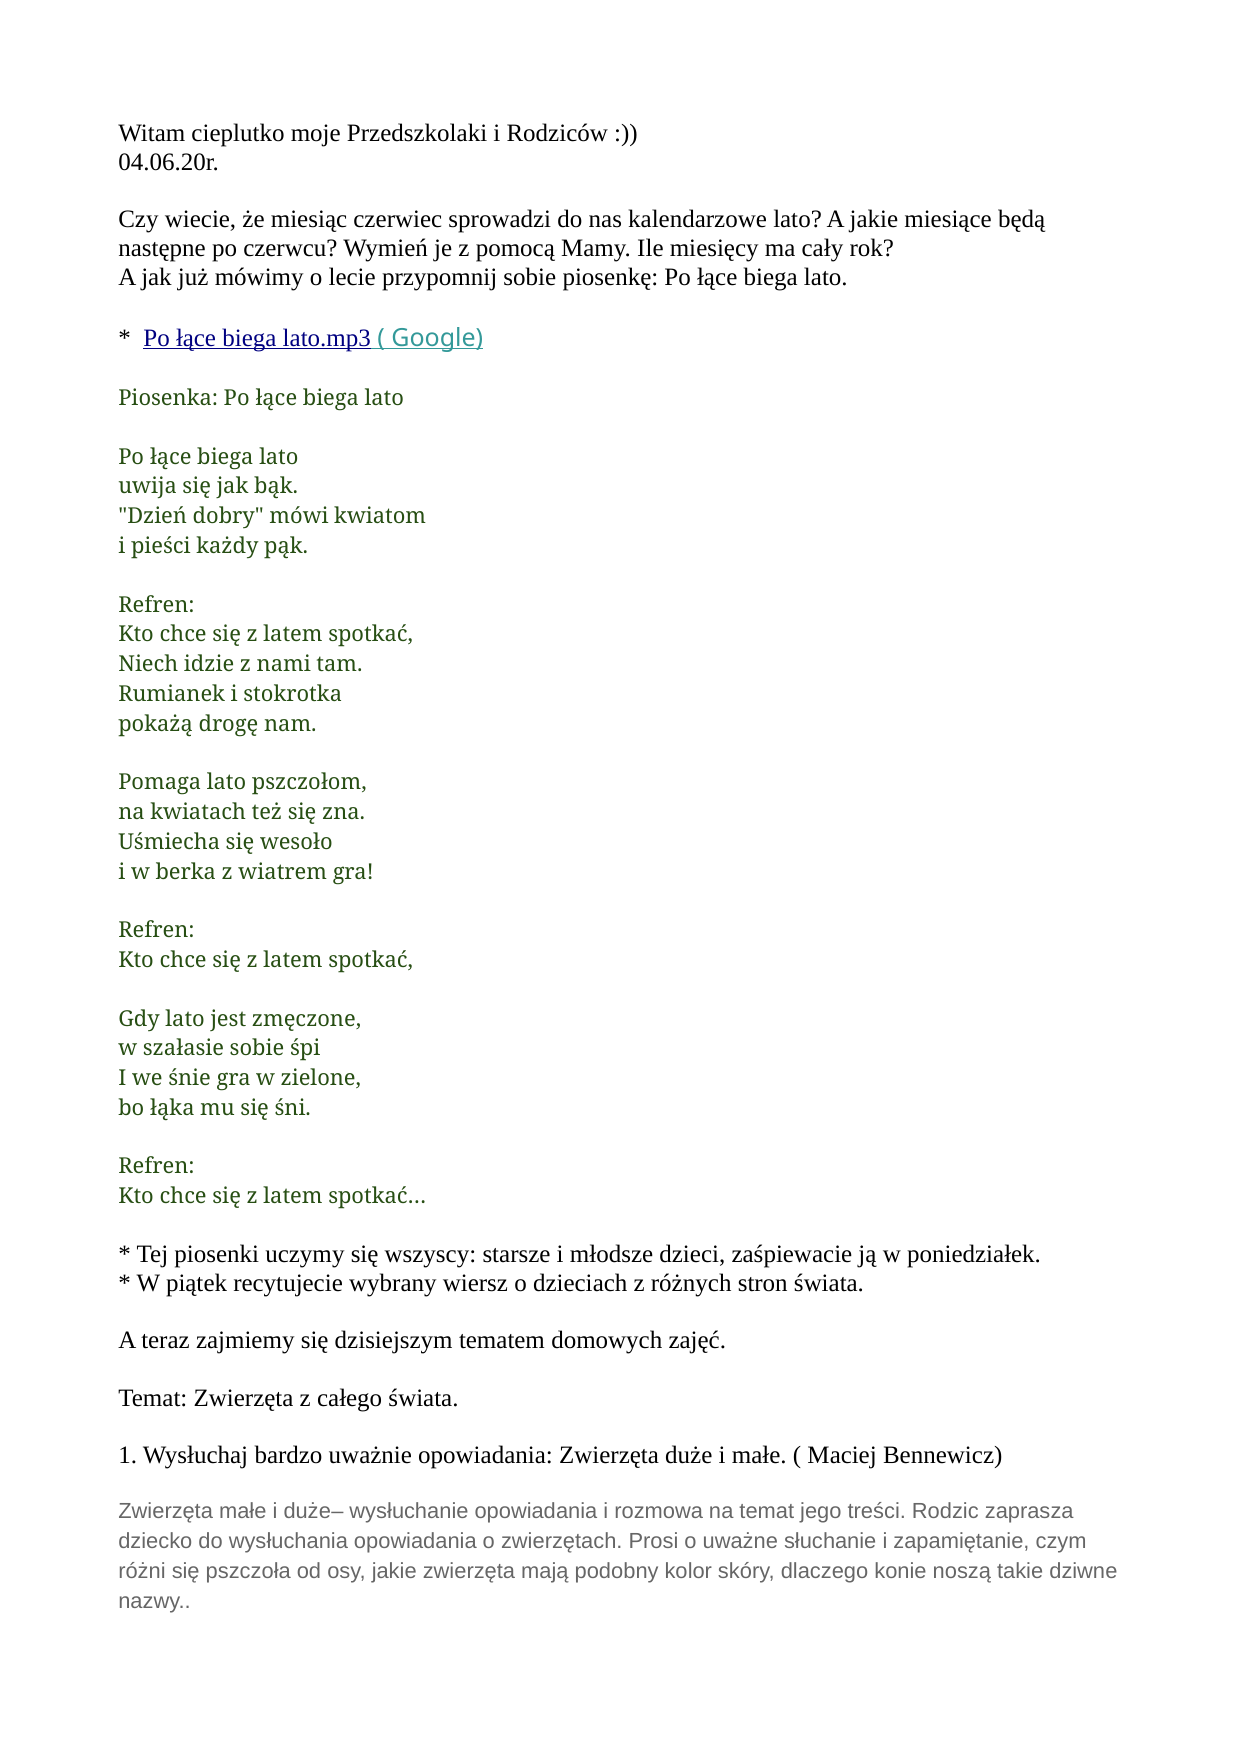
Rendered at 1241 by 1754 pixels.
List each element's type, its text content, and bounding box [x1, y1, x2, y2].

text Czy wiecie, że miesiąc czerwiec sprowadzi do nas kalendarzowe lato? A jakie miesiące będą następne po czerwcu? Wymień je z pomocą Mamy. Ile miesięcy ma cały rok? [118, 204, 1122, 262]
text 04.06.20r. [118, 147, 1122, 176]
text 1. Wysłuchaj bardzo uważnie opowiadania: Zwierzęta duże i małe. ( Maciej Bennewicz) [118, 1440, 1122, 1498]
text A jak już mówimy o lecie przypomnij sobie piosenkę: Po łące biega lato. [118, 262, 1122, 291]
text * W piątek recytujecie wybrany wiersz o dzieciach z różnych stron świata. [118, 1268, 1122, 1296]
text * Tej piosenki uczymy się wszyscy: starsze i młodsze dzieci, zaśpiewacie ją w poniedziałek. [118, 1239, 1122, 1268]
text * Po łące biega lato.mp3 ( Google) [118, 319, 1122, 353]
text Piosenka: Po łące biega lato Po łące biega lato uwija się jak bąk. "Dzień dobry" mówi kwiatom i pieści każdy pąk. Refren: Kto chce się z latem spotkać, Niech idzie z nami tam. Rumianek i stokrotka pokażą drogę nam. Pomaga lato pszczołom, na kwiatach też się zna. Uśmiecha się wesoło i w berka z wiatrem gra! Refren: Kto chce się z latem spotkać, Gdy lato jest zmęczone, w szałasie sobie śpi I we śnie gra w zielone, bo łąka mu się śni. Refren: Kto chce się z latem spotkać… [118, 382, 1122, 1210]
text Zwierzęta małe i duże– wysłuchanie opowiadania i rozmowa na temat jego treści. Rodzic zaprasza dziecko do wysłuchania opowiadania o zwierzętach. Prosi o uważne słuchanie i zapamiętanie, czym różni się pszczoła od osy, jakie zwierzęta mają podobny kolor skóry, dlaczego konie noszą takie dziwne nazwy.. [118, 1498, 1122, 1613]
text Temat: Zwierzęta z całego świata. [118, 1383, 1122, 1411]
text Witam cieplutko moje Przedszkolaki i Rodziców :)) [118, 118, 1122, 147]
text A teraz zajmiemy się dzisiejszym tematem domowych zajęć. [118, 1325, 1122, 1354]
